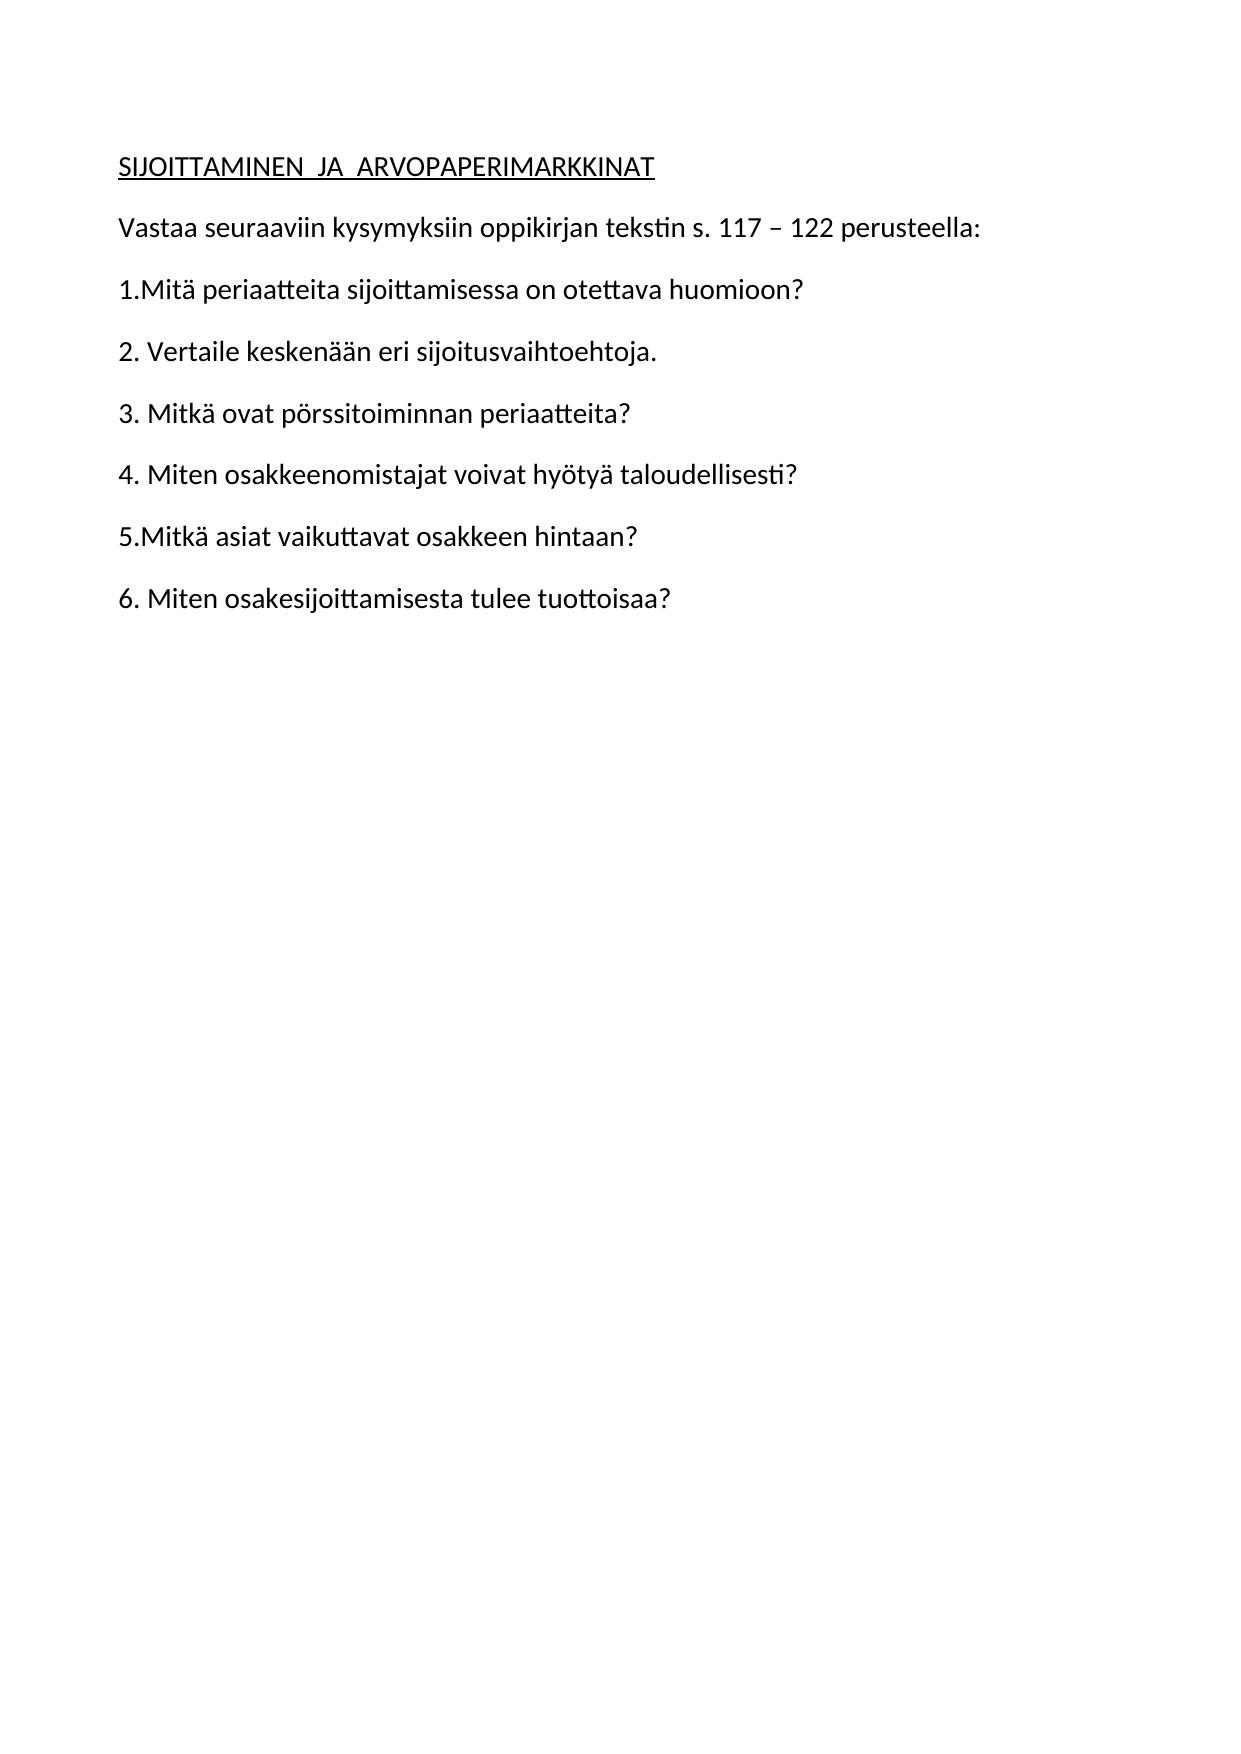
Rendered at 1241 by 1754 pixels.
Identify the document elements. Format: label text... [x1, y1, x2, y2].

text 1.Mitä periaatteita sijoittamisessa on otettava huomioon? [118, 271, 1122, 307]
text Vastaa seuraaviin kysymyksiin oppikirjan tekstin s. 117 – 122 perusteella: [118, 209, 1122, 245]
text 4. Miten osakkeenomistajat voivat hyötyä taloudellisesti? [118, 456, 1122, 492]
text 3. Mitkä ovat pörssitoiminnan periaatteita? [118, 395, 1122, 430]
text 5.Mitkä asiat vaikuttavat osakkeen hintaan? [118, 518, 1122, 554]
text SIJOITTAMINEN JA ARVOPAPERIMARKKINAT [118, 148, 1122, 183]
text 2. Vertaile keskenään eri sijoitusvaihtoehtoja. [118, 333, 1122, 368]
text 6. Miten osakesijoittamisesta tulee tuottoisaa? [118, 580, 1122, 616]
